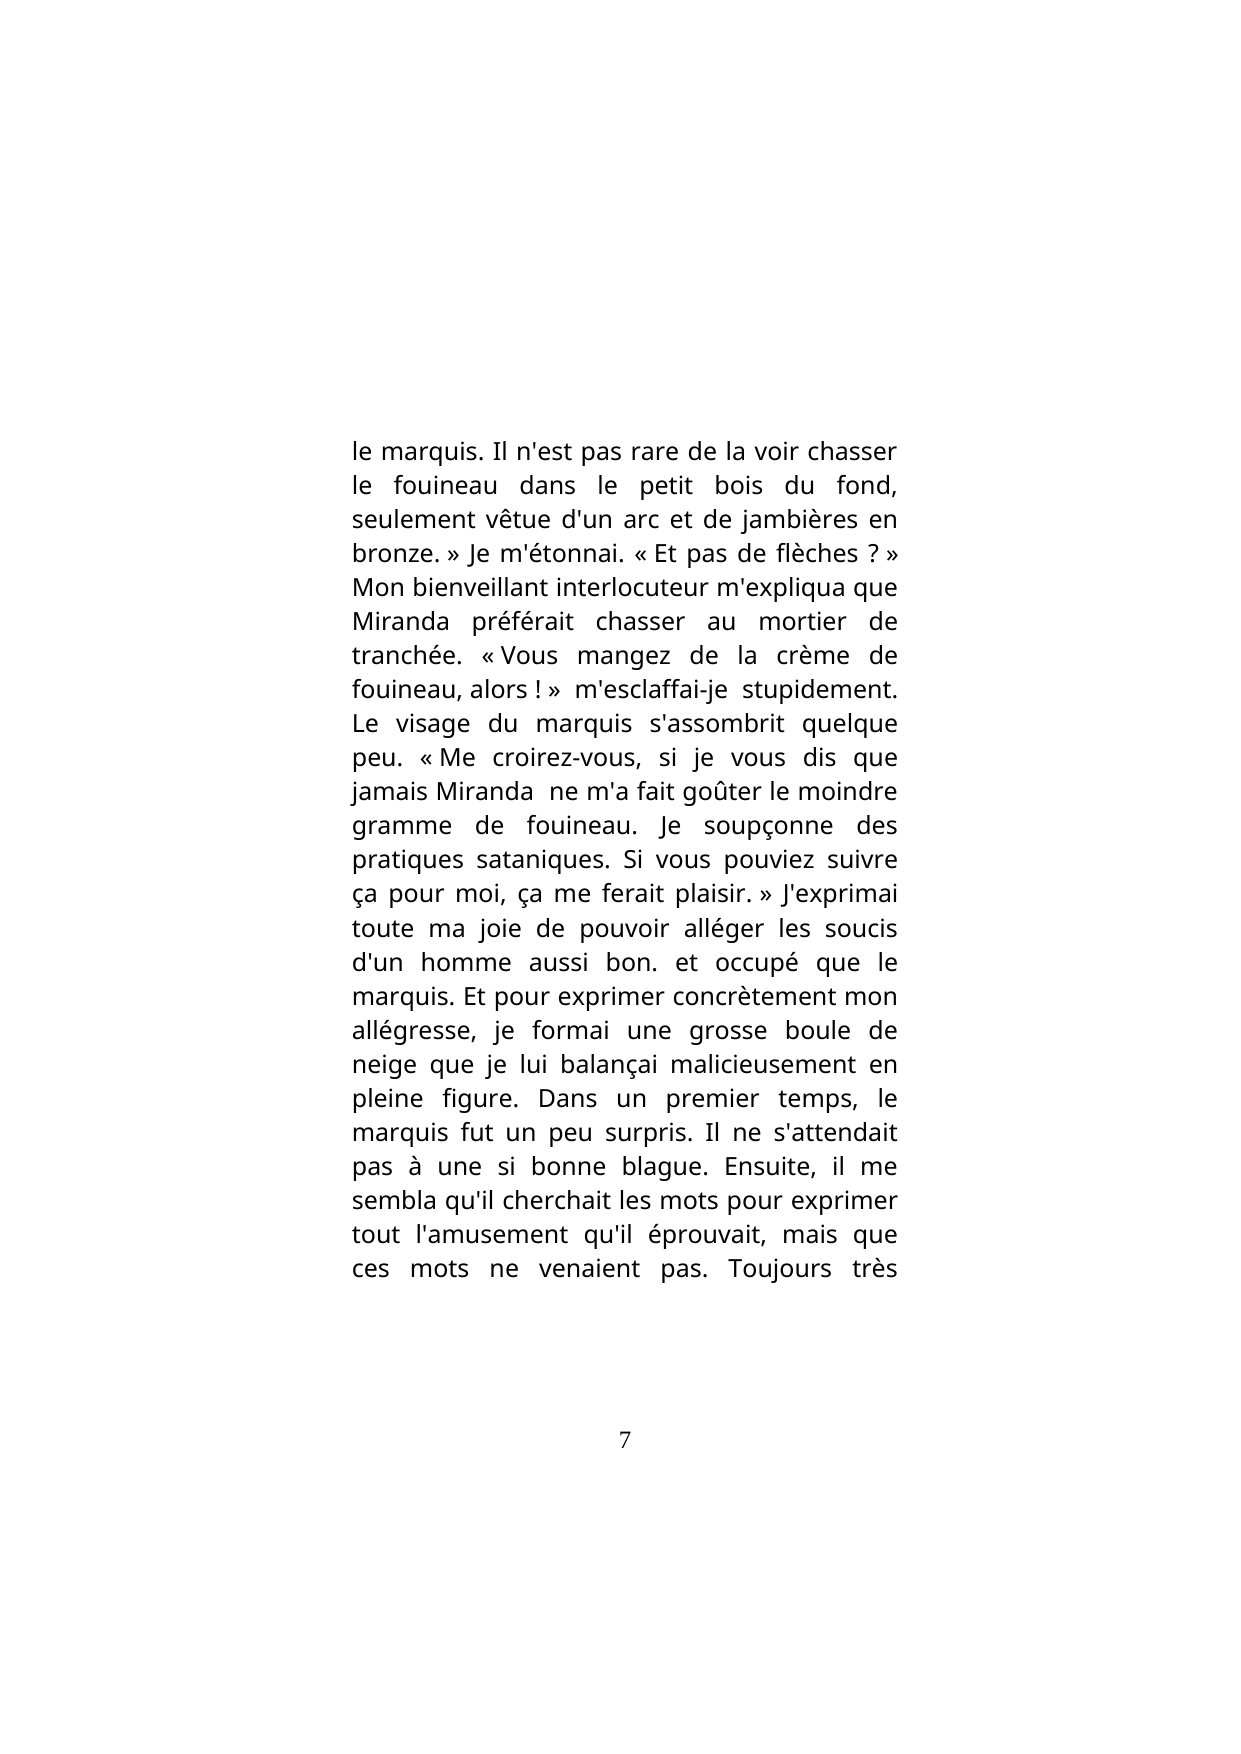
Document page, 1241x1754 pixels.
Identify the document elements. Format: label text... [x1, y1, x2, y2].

text le marquis. Il n'est pas rare de la voir chasser le fouineau dans le petit bois du fond, seulement vêtue d'un arc et de jambières en bronze. » Je m'étonnai. « Et pas de flèches ? » Mon bienveillant interlocuteur m'expliqua que Miranda préférait chasser au mortier de tranchée. « Vous mangez de la crème de fouineau, alors ! » m'esclaffai-je stupidement. Le visage du marquis s'assombrit quelque peu. « Me croirez-vous, si je vous dis que jamais Miranda ne m'a fait goûter le moindre gramme de fouineau. Je soupçonne des pratiques sataniques. Si vous pouviez suivre ça pour moi, ça me ferait plaisir. » J'exprimai toute ma joie de pouvoir alléger les soucis d'un homme aussi bon. et occupé que le marquis. Et pour exprimer concrètement mon allégresse, je formai une grosse boule de neige que je lui balançai malicieusement en pleine figure. Dans un premier temps, le marquis fut un peu surpris. Il ne s'attendait pas à une si bonne blague. Ensuite, il me sembla qu'il cherchait les mots pour exprimer tout l'amusement qu'il éprouvait, mais que ces mots ne venaient pas. Toujours très [352, 433, 898, 1285]
